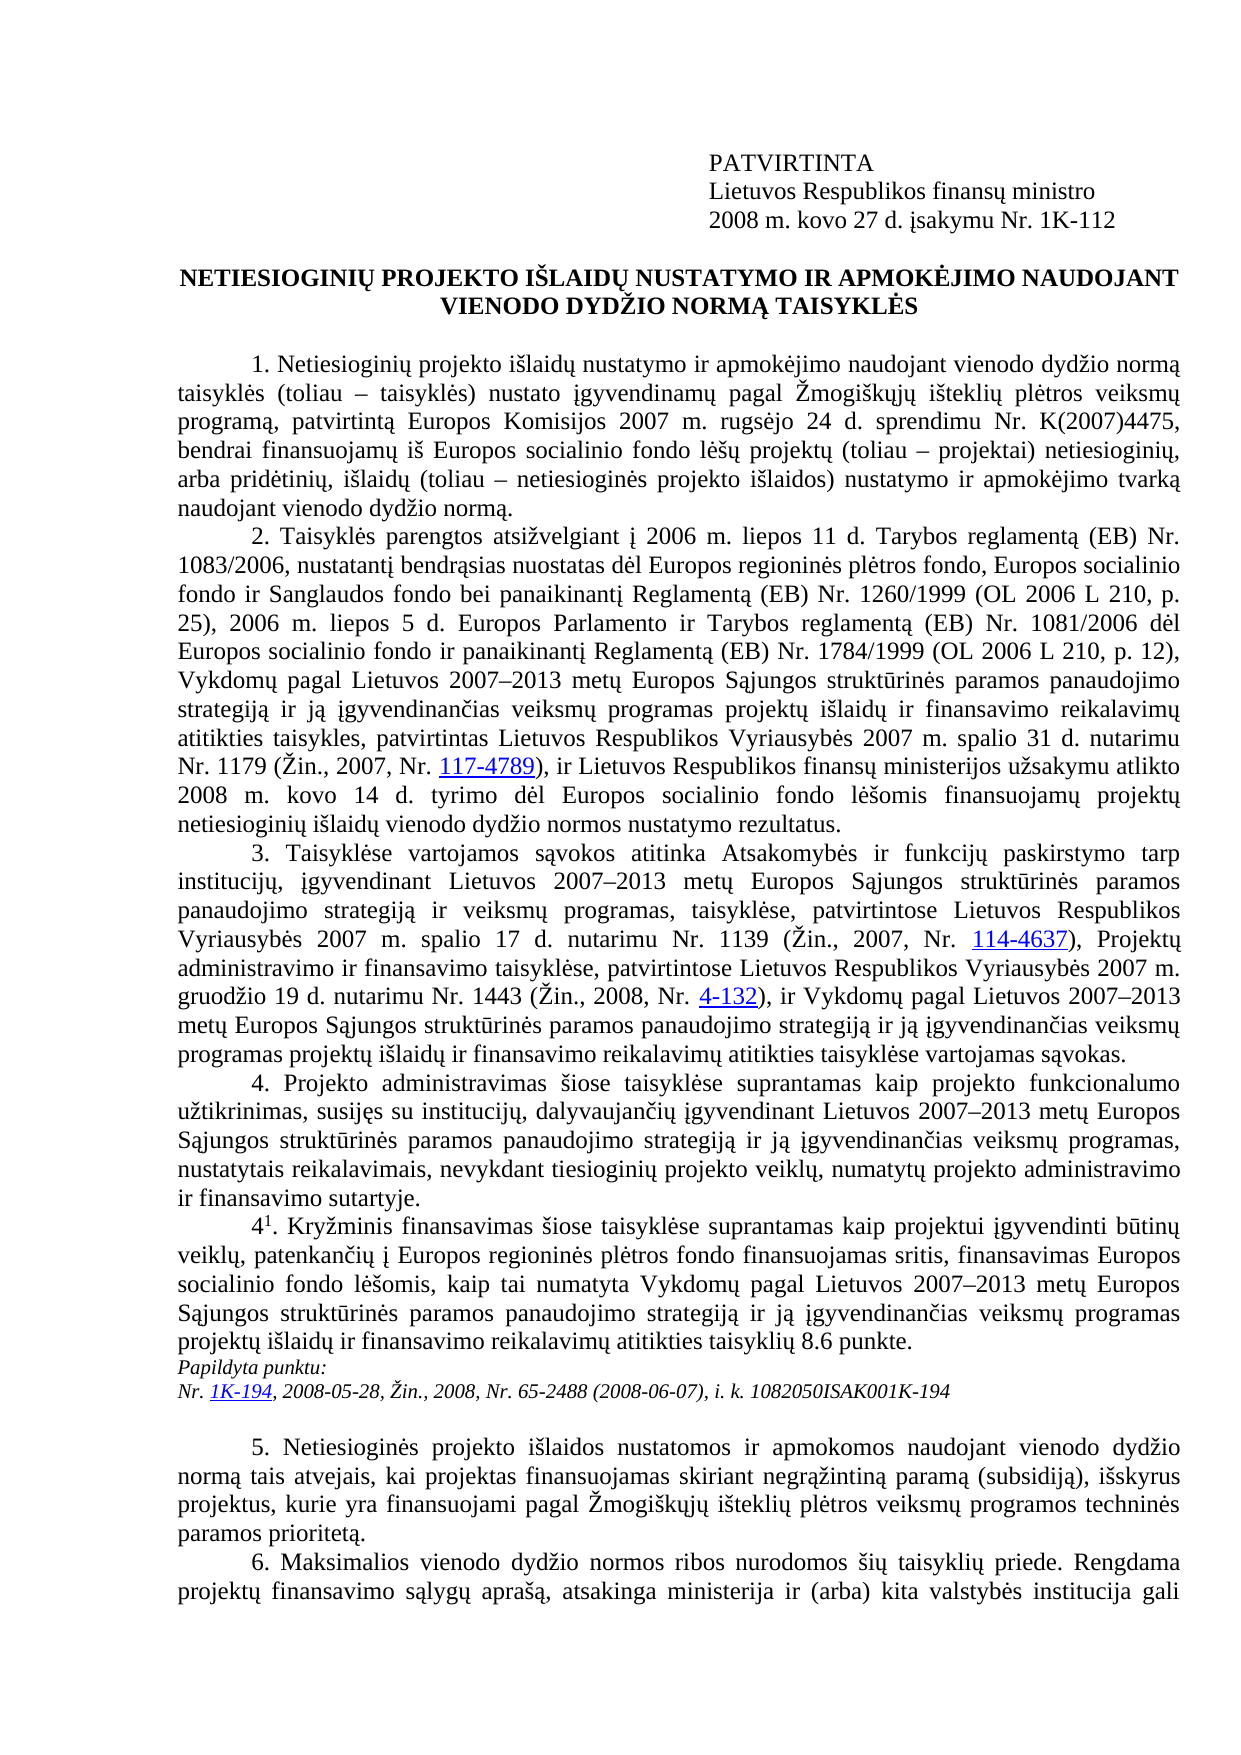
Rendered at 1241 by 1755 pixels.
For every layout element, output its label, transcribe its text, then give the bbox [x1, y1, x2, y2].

text 3. Taisyklėse vartojamos sąvokos atitinka Atsakomybės ir funkcijų paskirstymo tarp institucijų, įgyvendinant Lietuvos 2007–2013 metų Europos Sąjungos struktūrinės paramos panaudojimo strategiją ir veiksmų programas, taisyklėse, patvirtintose Lietuvos Respublikos Vyriausybės 2007 m. spalio 17 d. nutarimu Nr. 1139 (Žin., 2007, Nr. 114-4637), Projektų administravimo ir finansavimo taisyklėse, patvirtintose Lietuvos Respublikos Vyriausybės 2007 m. gruodžio 19 d. nutarimu Nr. 1443 (Žin., 2008, Nr. 4-132), ir Vykdomų pagal Lietuvos 2007–2013 metų Europos Sąjungos struktūrinės paramos panaudojimo strategiją ir ją įgyvendinančias veiksmų programas projektų išlaidų ir finansavimo reikalavimų atitikties taisyklėse vartojamas sąvokas. [177, 838, 1181, 1068]
text 1. Netiesioginių projekto išlaidų nustatymo ir apmokėjimo naudojant vienodo dydžio normą taisyklės (toliau – taisyklės) nustato įgyvendinamų pagal Žmogiškųjų išteklių plėtros veiksmų programą, patvirtintą Europos Komisijos 2007 m. rugsėjo 24 d. sprendimu Nr. K(2007)4475, bendrai finansuojamų iš Europos socialinio fondo lėšų projektų (toliau – projektai) netiesioginių, arba pridėtinių, išlaidų (toliau – netiesioginės projekto išlaidos) nustatymo ir apmokėjimo tvarką naudojant vienodo dydžio normą. [177, 349, 1181, 521]
text Nr. 1K-194, 2008-05-28, Žin., 2008, Nr. 65-2488 (2008-06-07), i. k. 1082050ISAK001K-194 [177, 1379, 1181, 1403]
text 5. Netiesioginės projekto išlaidos nustatomos ir apmokomos naudojant vienodo dydžio normą tais atvejais, kai projektas finansuojamas skiriant negrąžintiną paramą (subsidiją), išskyrus projektus, kurie yra finansuojami pagal Žmogiškųjų išteklių plėtros veiksmų programos techninės paramos prioritetą. [177, 1432, 1181, 1547]
text PATVIRTINTA [177, 148, 1181, 176]
text 2008 m. kovo 27 d. įsakymu Nr. 1K-112 [177, 205, 1181, 234]
text 41. Kryžminis finansavimas šiose taisyklėse suprantamas kaip projektui įgyvendinti būtinų veiklų, patenkančių į Europos regioninės plėtros fondo finansuojamas sritis, finansavimas Europos socialinio fondo lėšomis, kaip tai numatyta Vykdomų pagal Lietuvos 2007–2013 metų Europos Sąjungos struktūrinės paramos panaudojimo strategiją ir ją įgyvendinančias veiksmų programas projektų išlaidų ir finansavimo reikalavimų atitikties taisyklių 8.6 punkte. [177, 1211, 1181, 1355]
text Lietuvos Respublikos finansų ministro [177, 176, 1181, 205]
text 4. Projekto administravimas šiose taisyklėse suprantamas kaip projekto funkcionalumo užtikrinimas, susijęs su institucijų, dalyvaujančių įgyvendinant Lietuvos 2007–2013 metų Europos Sąjungos struktūrinės paramos panaudojimo strategiją ir ją įgyvendinančias veiksmų programas, nustatytais reikalavimais, nevykdant tiesioginių projekto veiklų, numatytų projekto administravimo ir finansavimo sutartyje. [177, 1068, 1181, 1211]
text NETIESIOGINIŲ PROJEKTO IŠLAIDŲ NUSTATYMO IR APMOKĖJIMO NAUDOJANT VIENODO DYDŽIO NORMĄ TAISYKLĖS [177, 263, 1181, 320]
text Papildyta punktu: [177, 1355, 1181, 1379]
text 6. Maksimalios vienodo dydžio normos ribos nurodomos šių taisyklių priede. Rengdama projektų finansavimo sąlygų aprašą, atsakinga ministerija ir (arba) kita valstybės institucija gali [177, 1547, 1181, 1604]
text 2. Taisyklės parengtos atsižvelgiant į 2006 m. liepos 11 d. Tarybos reglamentą (EB) Nr. 1083/2006, nustatantį bendrąsias nuostatas dėl Europos regioninės plėtros fondo, Europos socialinio fondo ir Sanglaudos fondo bei panaikinantį Reglamentą (EB) Nr. 1260/1999 (OL 2006 L 210, p. 25), 2006 m. liepos 5 d. Europos Parlamento ir Tarybos reglamentą (EB) Nr. 1081/2006 dėl Europos socialinio fondo ir panaikinantį Reglamentą (EB) Nr. 1784/1999 (OL 2006 L 210, p. 12), Vykdomų pagal Lietuvos 2007–2013 metų Europos Sąjungos struktūrinės paramos panaudojimo strategiją ir ją įgyvendinančias veiksmų programas projektų išlaidų ir finansavimo reikalavimų atitikties taisykles, patvirtintas Lietuvos Respublikos Vyriausybės 2007 m. spalio 31 d. nutarimu Nr. 1179 (Žin., 2007, Nr. 117-4789), ir Lietuvos Respublikos finansų ministerijos užsakymu atlikto 2008 m. kovo 14 d. tyrimo dėl Europos socialinio fondo lėšomis finansuojamų projektų netiesioginių išlaidų vienodo dydžio normos nustatymo rezultatus. [177, 521, 1181, 838]
